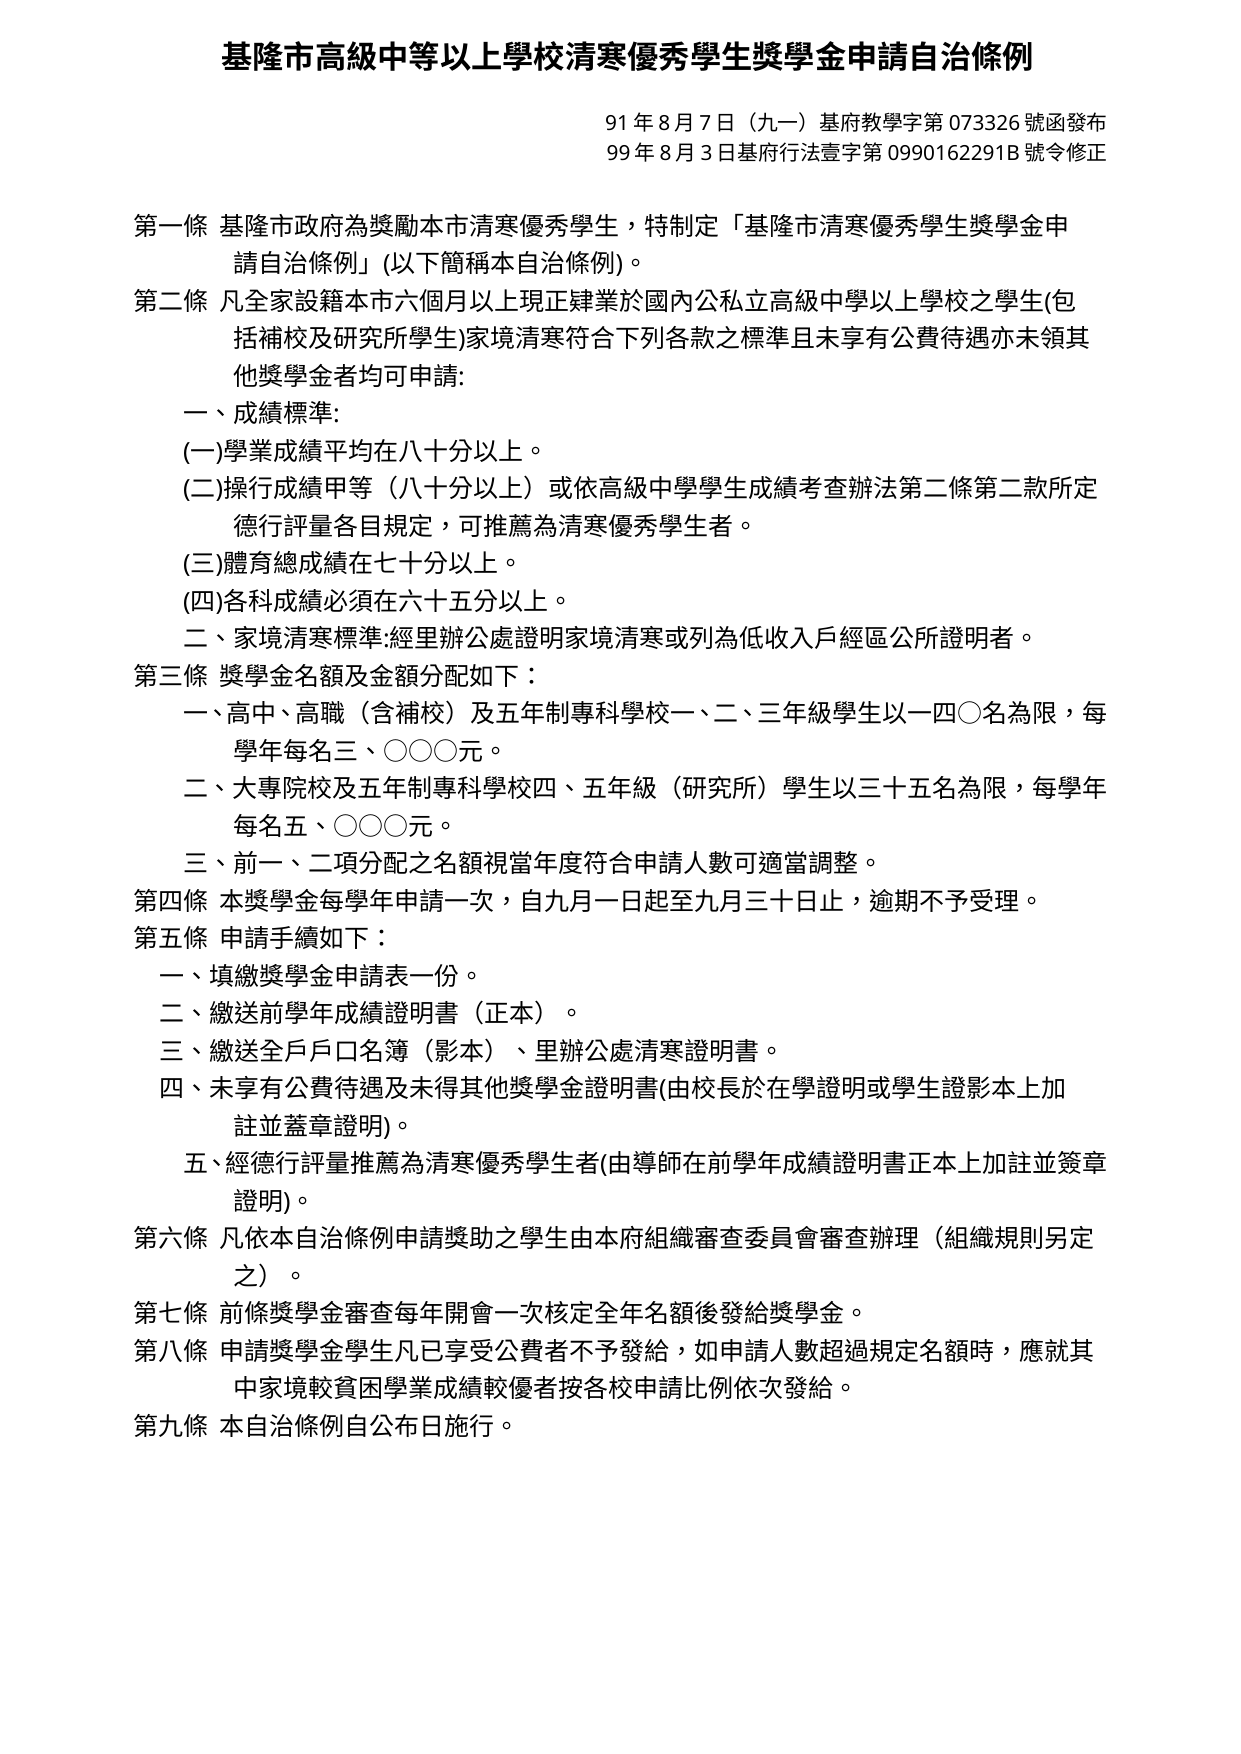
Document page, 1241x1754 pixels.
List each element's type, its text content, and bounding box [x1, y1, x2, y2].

text 第一條 基隆市政府為獎勵本市清寒優秀學生，特制定「基隆市清寒優秀學生獎學金申 [133, 167, 1107, 243]
text 第四條 本獎學金每學年申請一次，自九月一日起至九月三十日止，逾期不予受理。 第五條 申請手續如下： 一、填繳獎學金申請表一份。 二、繳送前學年成績證明書（正本）。 三、繳送全戶戶口名簿（影本）、里辦公處清寒證明書。 四、未享有公費待遇及未得其他獎學金證明書(由校長於在學證明或學生證影本上加 [133, 880, 1107, 1105]
text 註並蓋章證明)。 [133, 1105, 1107, 1143]
text 請自治條例」(以下簡稱本自治條例)。 第二條 凡全家設籍本市六個月以上現正肄業於國內公私立高級中學以上學校之學生(包 [133, 243, 1107, 318]
text 一、成績標準: (一)學業成績平均在八十分以上。 (二)操行成績甲等（八十分以上）或依高級中學學生成績考查辦法第二條第二款所定 [183, 393, 1107, 505]
text 基隆市高級中等以上學校清寒優秀學生獎學金申請自治條例 [133, 33, 1107, 78]
text 三、前一、二項分配之名額視當年度符合申請人數可適當調整。 [183, 843, 1107, 880]
text 五、經德行評量推薦為清寒優秀學生者(由導師在前學年成績證明書正本上加註並簽章證明)。 [183, 1143, 1107, 1218]
text 括補校及研究所學生)家境清寒符合下列各款之標準且未享有公費待遇亦未領其他獎學金者均可申請: [233, 318, 1107, 393]
text 99年8月3日基府行法壹字第0990162291B號令修正 [133, 137, 1107, 167]
text 91年8月7日（九一）基府教學字第073326號函發布 [133, 106, 1107, 137]
text 第八條 申請獎學金學生凡已享受公費者不予發給，如申請人數超過規定名額時，應就其中家境較貧困學業成績較優者按各校申請比例依次發給。 [133, 1330, 1107, 1405]
text 一、高中、高職（含補校）及五年制專科學校一、二、三年級學生以一四○名為限，每學年每名三、○○○元。 [183, 693, 1107, 768]
text 二、大專院校及五年制專科學校四、五年級（研究所）學生以三十五名為限，每學年每名五、○○○元。 [183, 768, 1107, 843]
text 德行評量各目規定，可推薦為清寒優秀學生者。 [170, 505, 1107, 543]
text 第九條 本自治條例自公布日施行。 [133, 1405, 1107, 1443]
text 第七條 前條獎學金審查每年開會一次核定全年名額後發給獎學金。 [133, 1293, 1107, 1330]
text (三)體育總成績在七十分以上。 (四)各科成績必須在六十五分以上。 二、家境清寒標準:經里辦公處證明家境清寒或列為低收入戶經區公所證明者。 [183, 543, 1107, 655]
text 第六條 凡依本自治條例申請獎助之學生由本府組織審查委員會審查辦理（組織規則另定之）。 [133, 1218, 1107, 1293]
text 第三條 獎學金名額及金額分配如下： [133, 655, 1107, 693]
